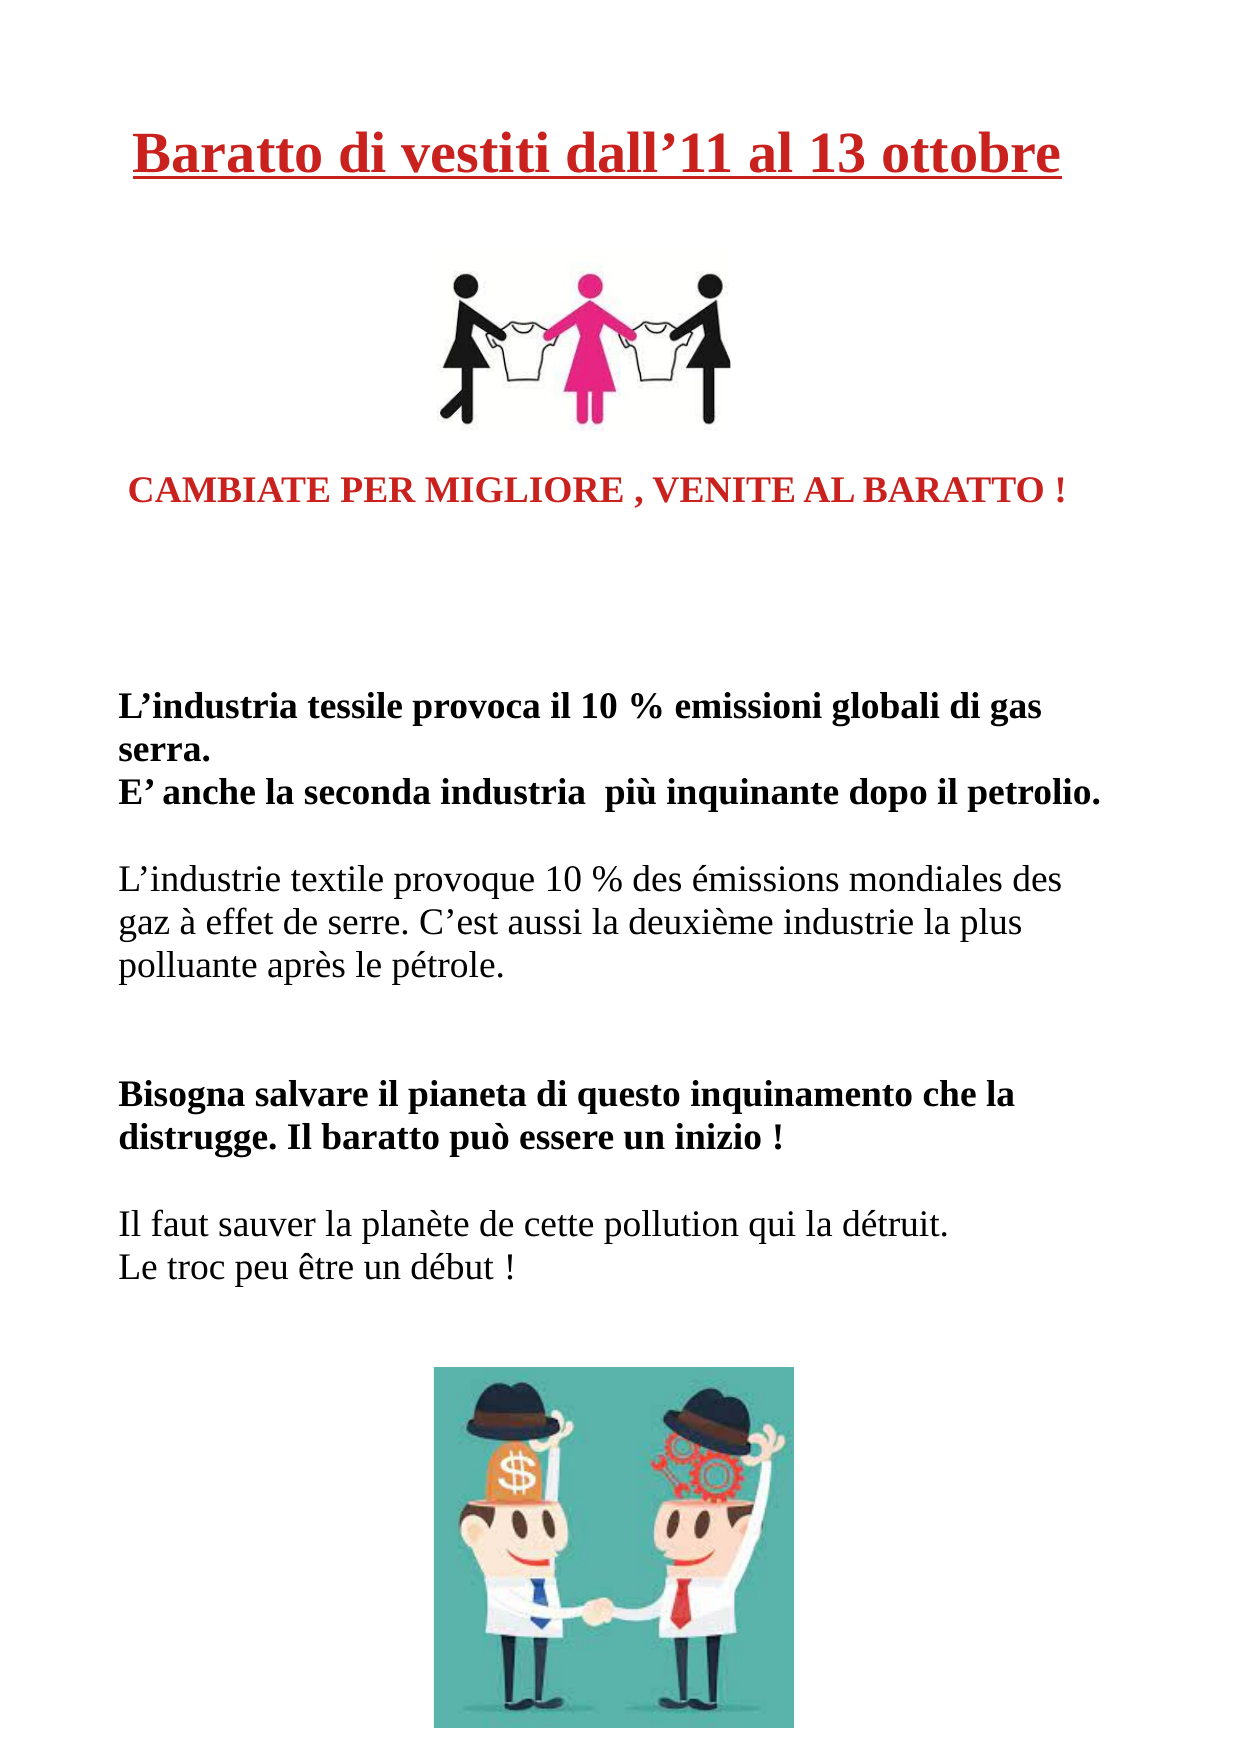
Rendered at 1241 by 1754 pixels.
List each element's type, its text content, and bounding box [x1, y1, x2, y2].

text L’industrie textile provoque 10 % des émissions mondiales des gaz à effet de serre. C’est aussi la deuxième industrie la plus polluante après le pétrole. [118, 856, 1122, 985]
text E’ anche la seconda industria più inquinante dopo il petrolio. [118, 770, 1122, 813]
text Bisogna salvare il pianeta di questo inquinamento che la distrugge. Il baratto può essere un inizio ! [118, 1072, 1122, 1158]
text Il faut sauver la planète de cette pollution qui la détruit. [118, 1201, 1122, 1244]
picture [433, 1367, 794, 1728]
text L’industria tessile provoca il 10 % emissioni globali di gas serra. [118, 683, 1122, 770]
text Baratto di vestiti dall’11 al 13 ottobre [118, 118, 1122, 185]
text CAMBIATE PER MIGLIORE , VENITE AL BARATTO ! [118, 468, 1122, 511]
text Le troc peu être un début ! [118, 1244, 1122, 1287]
picture [436, 247, 731, 434]
